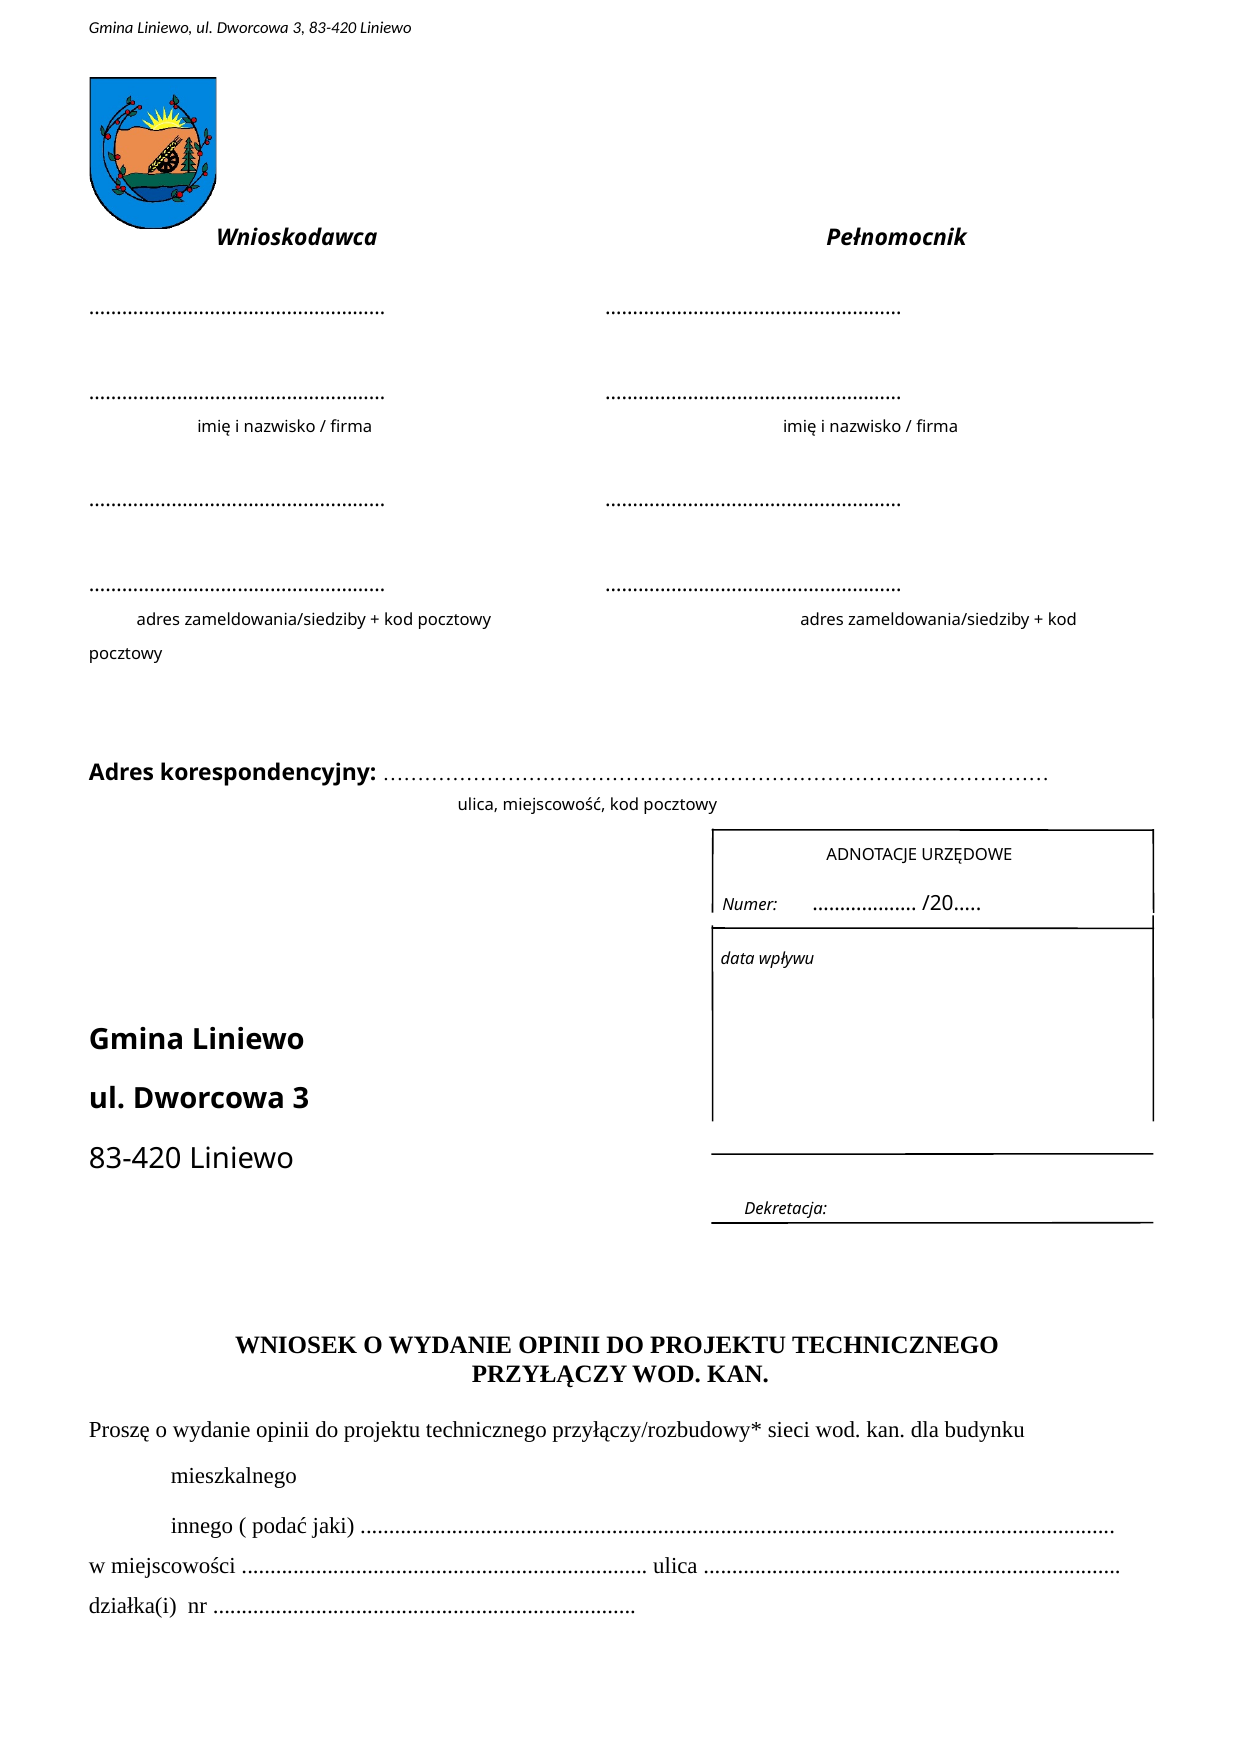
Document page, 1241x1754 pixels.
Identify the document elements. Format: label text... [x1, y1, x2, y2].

text ……………………………………………… ……………………………………………… [89, 449, 1152, 523]
text ……………………………………………… ……………………………………………… [89, 534, 1152, 607]
text imię i nazwisko / firma imię i nazwisko / firma [162, 415, 1152, 438]
text [89, 842, 711, 865]
text Adres korespondencyjny: …………………………………………………………………………………… [89, 756, 1152, 787]
text Numer: ………………. /20….. [89, 888, 1152, 916]
text Dekretacja: [89, 1197, 1152, 1219]
text 83-420 Liniewo [89, 1137, 1152, 1177]
text innego ( podać jaki) .................................................................................................................................... w miejscowości ....................................................................... ulica ......................................................................... [89, 1506, 1152, 1579]
text Gmina Liniewo [89, 1018, 711, 1058]
text Wnioskodawca Pełnomocnik [89, 220, 1152, 252]
text ul. Dworcowa 3 [89, 1078, 711, 1117]
text ADNOTACJE URZĘDOWE [714, 842, 1152, 865]
text Proszę o wydanie opinii do projektu technicznego przyłączy/rozbudowy* sieci wod. kan. dla budynku [89, 1416, 1152, 1442]
text mieszkalnego [89, 1456, 1152, 1489]
text adres zameldowania/siedziby + kod pocztowy adres zameldowania/siedziby + kod pocztowy [89, 607, 1152, 664]
text [714, 1078, 1152, 1117]
text WNIOSEK O WYDANIE OPINII DO PROJEKTU TECHNICZNEGO PRZYŁĄCZY WOD. KAN. [89, 1330, 1152, 1387]
text [89, 940, 711, 971]
text ……………………………………………… ……………………………………………… [89, 256, 1152, 330]
text ……………………………………………… ……………………………………………… [89, 341, 1152, 415]
text ulica, miejscowość, kod pocztowy [89, 792, 1152, 815]
text data wpływu [714, 940, 1152, 971]
text działka(i) nr .......................................................................... [89, 1592, 1152, 1618]
text [714, 1018, 1152, 1058]
